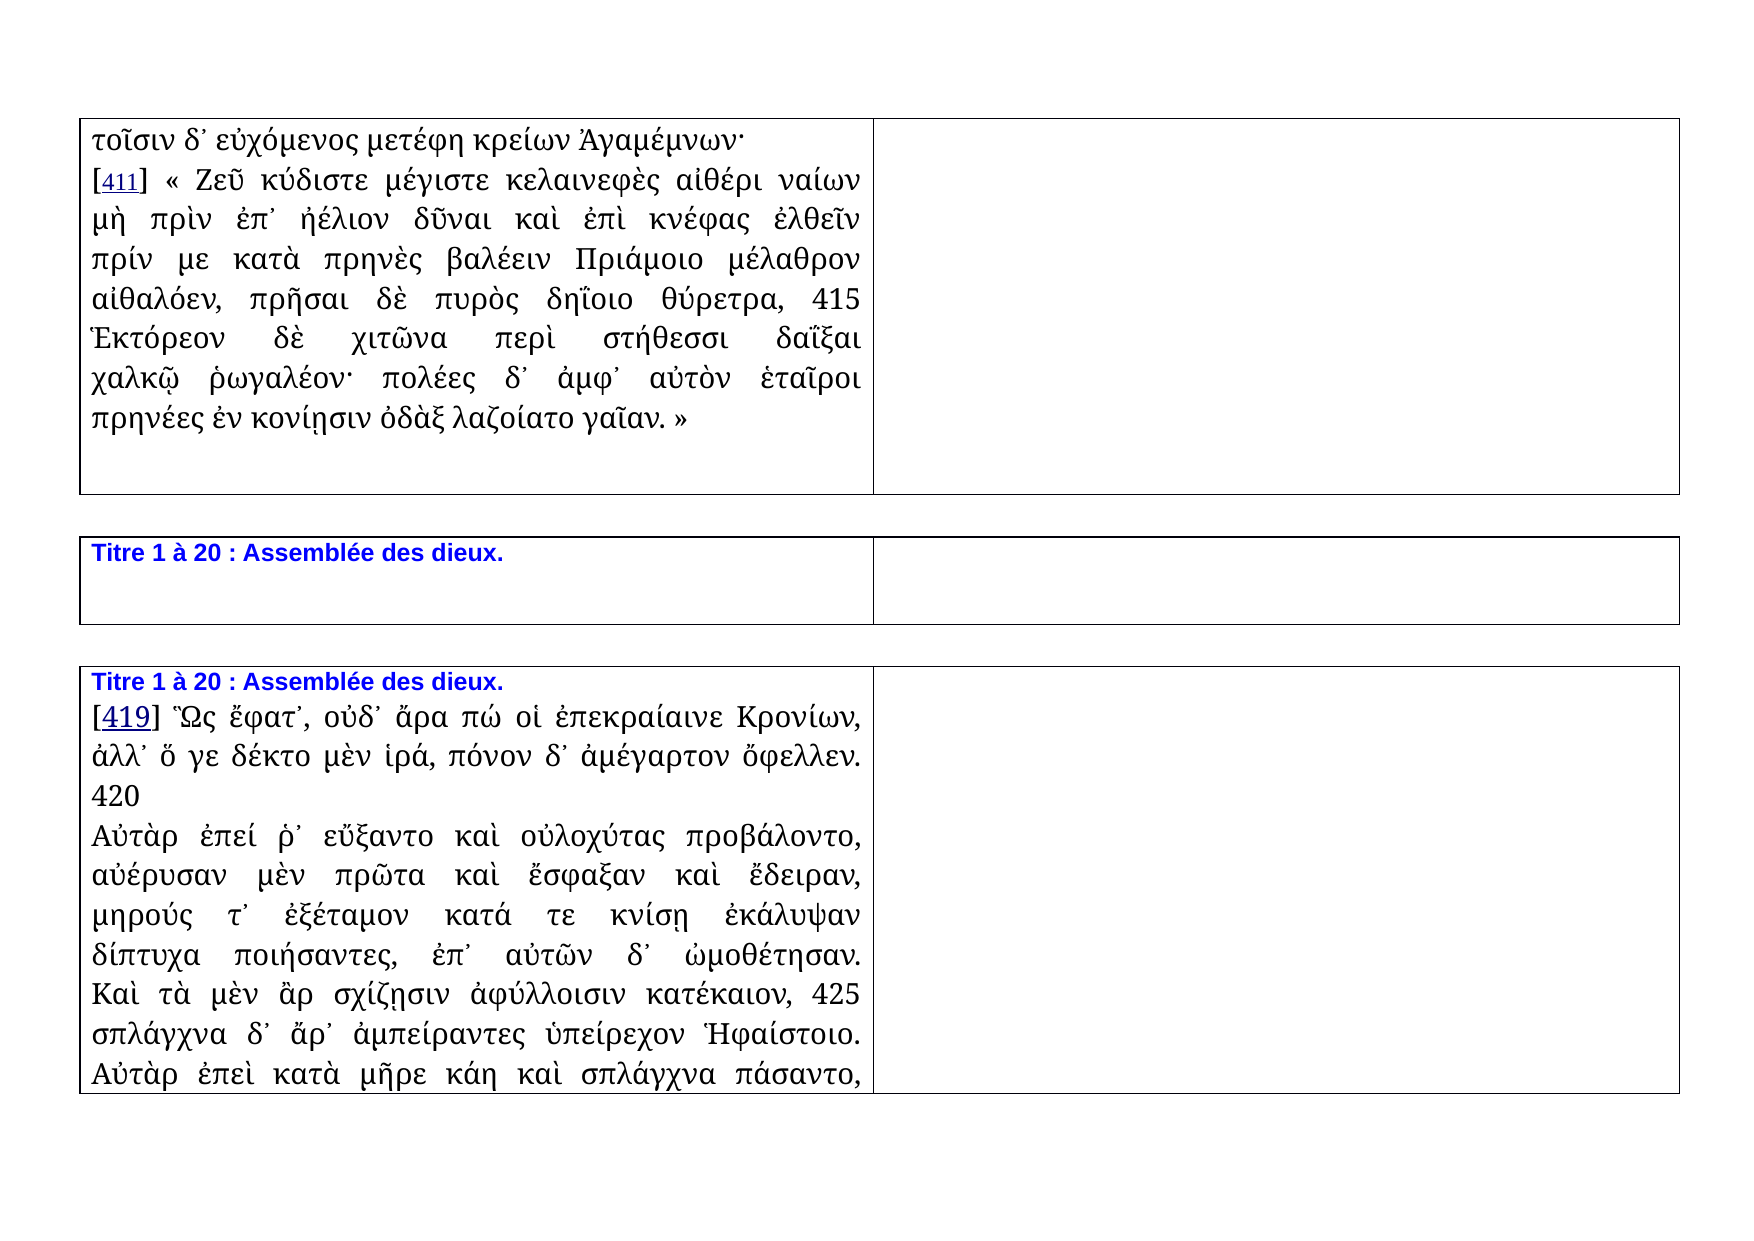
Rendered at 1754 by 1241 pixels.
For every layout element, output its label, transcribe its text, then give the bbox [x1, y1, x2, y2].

table_header [874, 667, 1679, 1093]
table_header [874, 538, 1679, 624]
table_header Titre 1 à 20 : Assemblée des dieux. [81, 538, 873, 624]
table_header [874, 119, 1679, 494]
table_header τοῖσιν δ᾽ εὐχόμενος μετέφη κρείων Ἀγαμέμνων· [411] « Ζεῦ κύδιστε μέγιστε κελαινεφὲς αἰθέρι ναίων μὴ πρὶν ἐπ᾽ ἠέλιον δῦναι καὶ ἐπὶ κνέφας ἐλθεῖν πρίν με κατὰ πρηνὲς βαλέειν Πριάμοιο μέλαθρον αἰθαλόεν, πρῆσαι δὲ πυρὸς δηΐοιο θύρετρα, 415 Ἑκτόρεον δὲ χιτῶνα περὶ στήθεσσι δαΐξαι χαλκῷ ῥωγαλέον· πολέες δ᾽ ἀμφ᾽ αὐτὸν ἑταῖροι πρηνέες ἐν κονίῃσιν ὀδὰξ λαζοίατο γαῖαν. » [81, 119, 873, 494]
table_header Titre 1 à 20 : Assemblée des dieux. [419] Ὣς ἔφατ᾽, οὐδ᾽ ἄρα πώ οἱ ἐπεκραίαινε Κρονίων, ἀλλ᾽ ὅ γε δέκτο μὲν ἱρά, πόνον δ᾽ ἀμέγαρτον ὄφελλεν. 420 Αὐτὰρ ἐπεί ῥ᾽ εὔξαντο καὶ οὐλοχύτας προβάλοντο, αὐέρυσαν μὲν πρῶτα καὶ ἔσφαξαν καὶ ἔδειραν, μηρούς τ᾽ ἐξέταμον κατά τε κνίσῃ ἐκάλυψαν δίπτυχα ποιήσαντες, ἐπ᾽ αὐτῶν δ᾽ ὠμοθέτησαν. Καὶ τὰ μὲν ἂρ σχίζῃσιν ἀφύλλοισιν κατέκαιον, 425 σπλάγχνα δ᾽ ἄρ᾽ ἀμπείραντες ὑπείρεχον Ἡφαίστοιο. Αὐτὰρ ἐπεὶ κατὰ μῆρε κάη καὶ σπλάγχνα πάσαντο, [81, 667, 873, 1093]
